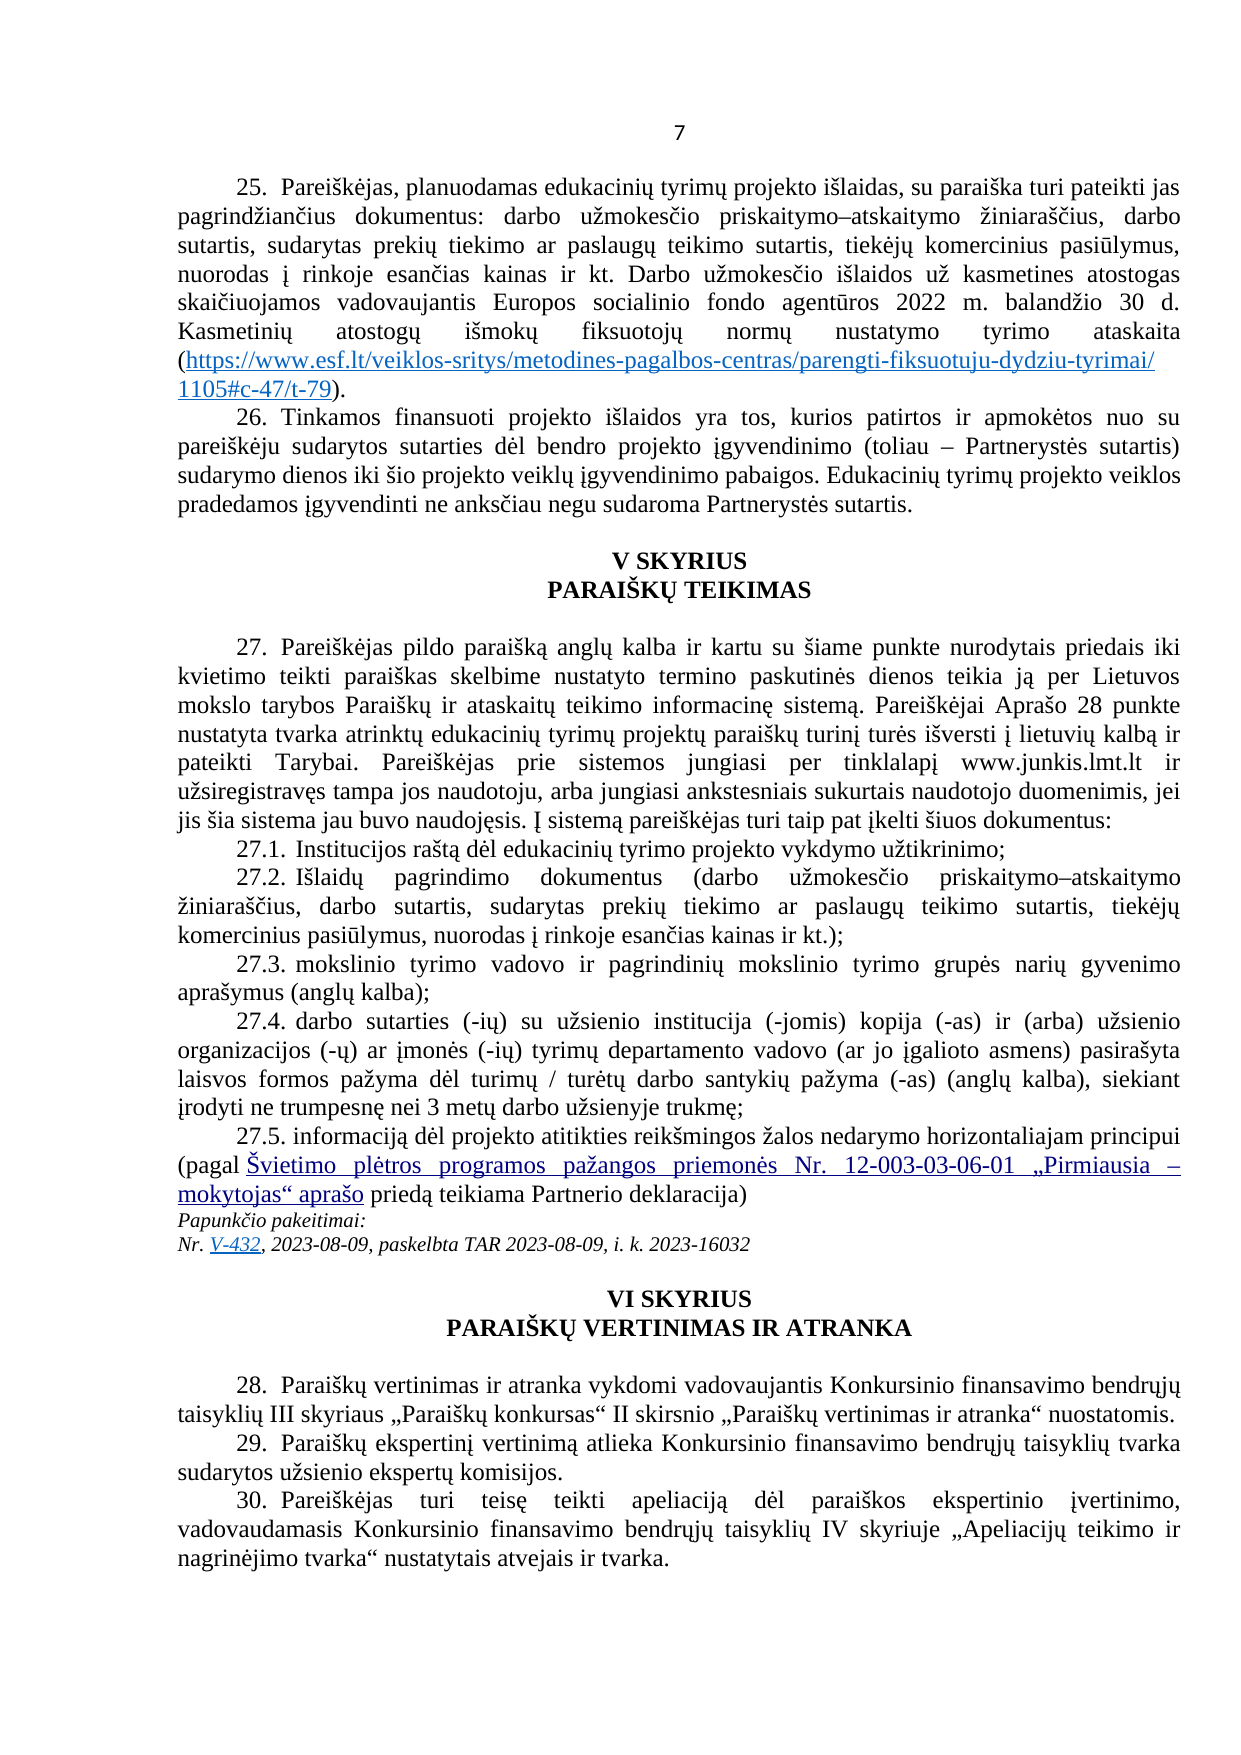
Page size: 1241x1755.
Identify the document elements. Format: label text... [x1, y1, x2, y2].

text 29. Paraiškų ekspertinį vertinimą atlieka Konkursinio finansavimo bendrųjų taisyklių tvarka sudarytos užsienio ekspertų komisijos. [177, 1428, 1181, 1486]
text 30. Pareiškėjas turi teisę teikti apeliaciją dėl paraiškos ekspertinio įvertinimo, vadovaudamasis Konkursinio finansavimo bendrųjų taisyklių IV skyriuje „Apeliacijų teikimo ir nagrinėjimo tvarka“ nustatytais atvejais ir tvarka. [177, 1486, 1181, 1572]
text 28. Paraiškų vertinimas ir atranka vykdomi vadovaujantis Konkursinio finansavimo bendrųjų taisyklių III skyriaus „Paraiškų konkursas“ II skirsnio „Paraiškų vertinimas ir atranka“ nuostatomis. [177, 1371, 1181, 1428]
text 27.4. darbo sutarties (-ių) su užsienio institucija (-jomis) kopija (-as) ir (arba) užsienio organizacijos (-ų) ar įmonės (-ių) tyrimų departamento vadovo (ar jo įgalioto asmens) pasirašyta laisvos formos pažyma dėl turimų / turėtų darbo santykių pažyma (-as) (anglų kalba), siekiant įrodyti ne trumpesnę nei 3 metų darbo užsienyje trukmę; [177, 1006, 1181, 1121]
text PARAIŠKŲ TEIKIMAS [177, 575, 1181, 604]
text VI SKYRIUS [177, 1284, 1181, 1313]
text 27.3. mokslinio tyrimo vadovo ir pagrindinių mokslinio tyrimo grupės narių gyvenimo aprašymus (anglų kalba); [177, 949, 1181, 1006]
text Papunkčio pakeitimai: [177, 1207, 1181, 1232]
text PARAIŠKŲ VERTINIMAS IR ATRANKA [177, 1313, 1181, 1342]
text Nr. V-432, 2023-08-09, paskelbta TAR 2023-08-09, i. k. 2023-16032 [177, 1232, 1181, 1256]
text 26. Tinkamos finansuoti projekto išlaidos yra tos, kurios patirtos ir apmokėtos nuo su pareiškėju sudarytos sutarties dėl bendro projekto įgyvendinimo (toliau – Partnerystės sutartis) sudarymo dienos iki šio projekto veiklų įgyvendinimo pabaigos. Edukacinių tyrimų projekto veiklos pradedamos įgyvendinti ne anksčiau negu sudaroma Partnerystės sutartis. [177, 402, 1181, 517]
text V SKYRIUS [177, 546, 1181, 575]
text 27.2. Išlaidų pagrindimo dokumentus (darbo užmokesčio priskaitymo–atskaitymo žiniaraščius, darbo sutartis, sudarytas prekių tiekimo ar paslaugų teikimo sutartis, tiekėjų komercinius pasiūlymus, nuorodas į rinkoje esančias kainas ir kt.); [177, 862, 1181, 949]
text 25. Pareiškėjas, planuodamas edukacinių tyrimų projekto išlaidas, su paraiška turi pateikti jas pagrindžiančius dokumentus: darbo užmokesčio priskaitymo–atskaitymo žiniaraščius, darbo sutartis, sudarytas prekių tiekimo ar paslaugų teikimo sutartis, tiekėjų komercinius pasiūlymus, nuorodas į rinkoje esančias kainas ir kt. Darbo užmokesčio išlaidos už kasmetines atostogas skaičiuojamos vadovaujantis Europos socialinio fondo agentūros 2022 m. balandžio 30 d. Kasmetinių atostogų išmokų fiksuotojų normų nustatymo tyrimo ataskaita (https://www.esf.lt/veiklos-sritys/metodines-pagalbos-centras/parengti-fiksuotuju-dydziu-tyrimai/1105#c-47/t-79). [177, 172, 1181, 402]
text 27.5. informaciją dėl projekto atitikties reikšmingos žalos nedarymo horizontaliajam principui (pagal Švietimo plėtros programos pažangos priemonės Nr. 12-003-03-06-01 „Pirmiausia – mokytojas“ aprašo priedą teikiama Partnerio deklaracija) [177, 1121, 1181, 1207]
text 27. Pareiškėjas pildo paraišką anglų kalba ir kartu su šiame punkte nurodytais priedais iki kvietimo teikti paraiškas skelbime nustatyto termino paskutinės dienos teikia ją per Lietuvos mokslo tarybos Paraiškų ir ataskaitų teikimo informacinę sistemą. Pareiškėjai Aprašo 28 punkte nustatyta tvarka atrinktų edukacinių tyrimų projektų paraiškų turinį turės išversti į lietuvių kalbą ir pateikti Tarybai. Pareiškėjas prie sistemos jungiasi per tinklalapį www.junkis.lmt.lt ir užsiregistravęs tampa jos naudotoju, arba jungiasi ankstesniais sukurtais naudotojo duomenimis, jei jis šia sistema jau buvo naudojęsis. Į sistemą pareiškėjas turi taip pat įkelti šiuos dokumentus: [177, 632, 1181, 834]
text 27.1. Institucijos raštą dėl edukacinių tyrimo projekto vykdymo užtikrinimo; [177, 834, 1181, 862]
